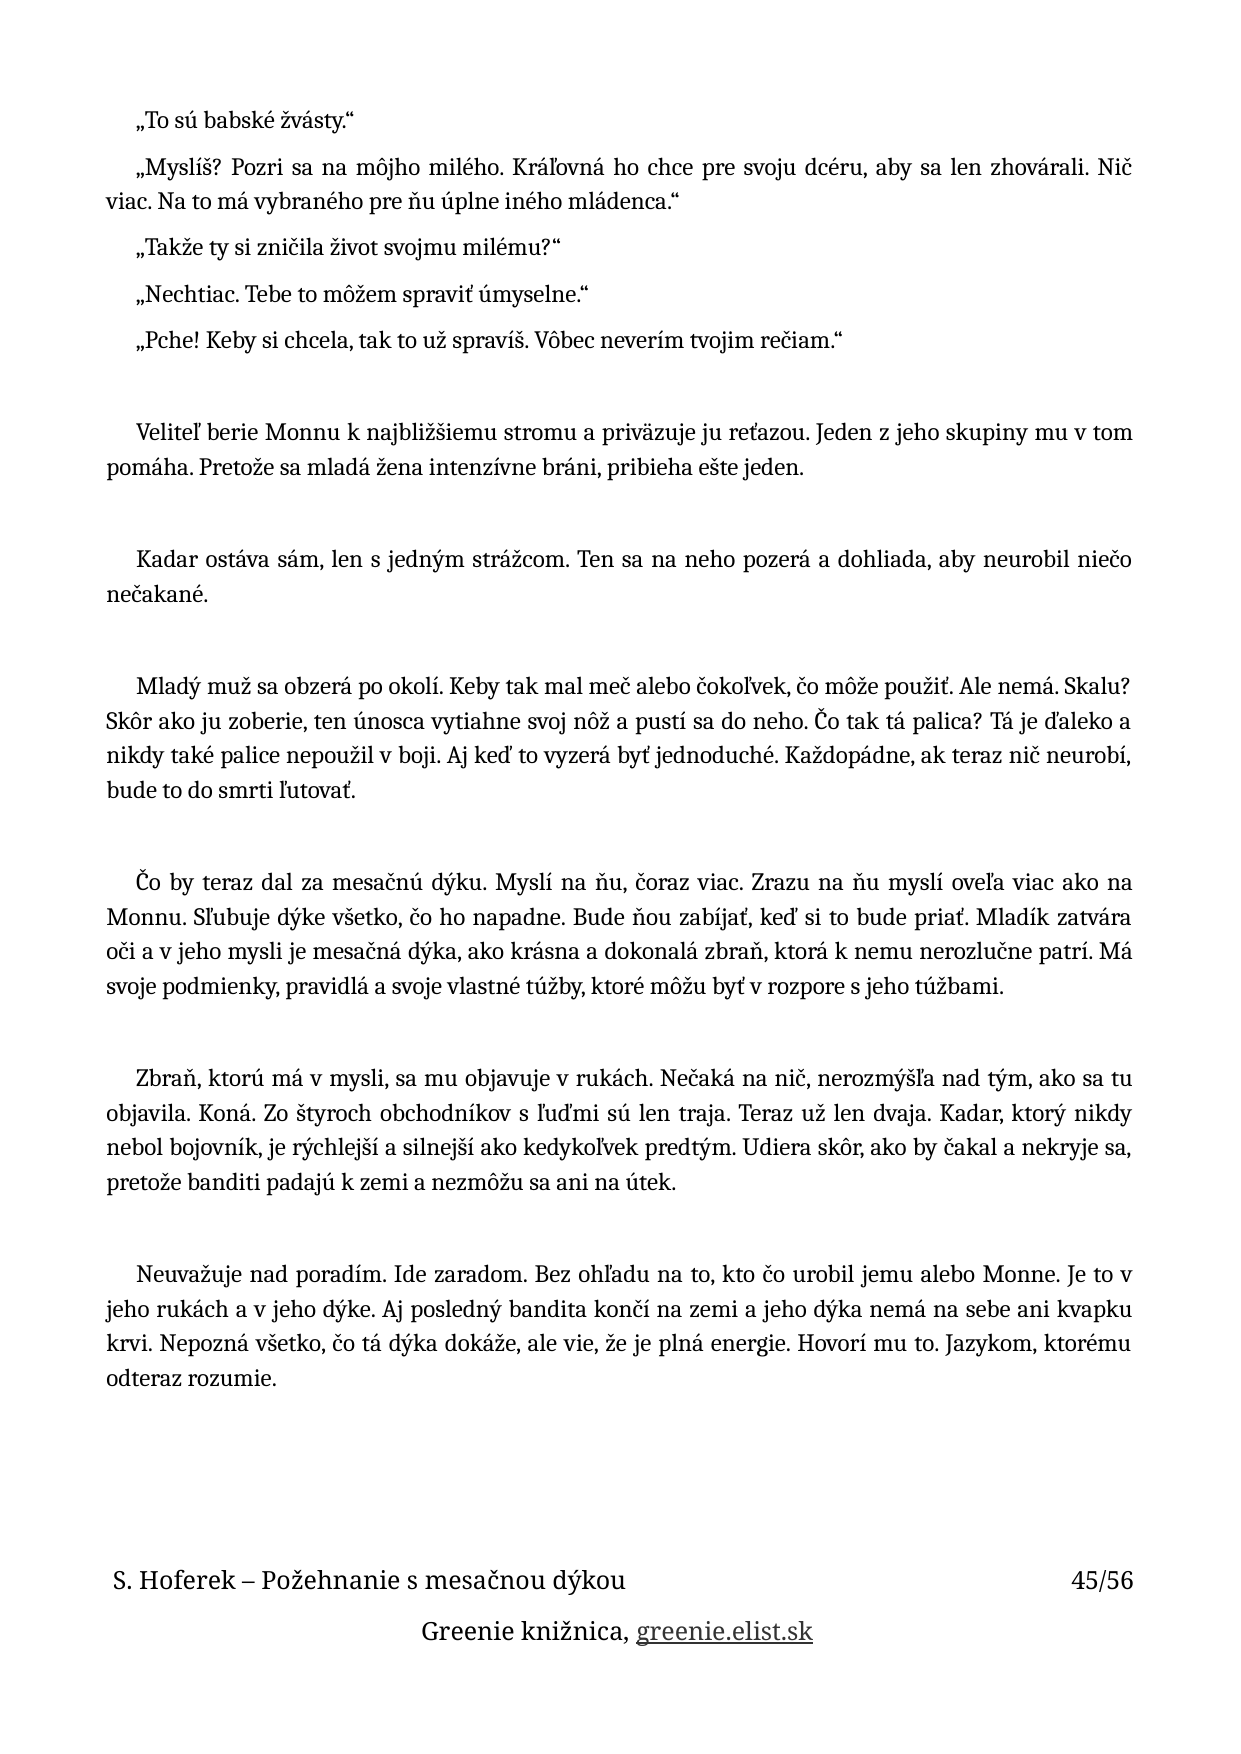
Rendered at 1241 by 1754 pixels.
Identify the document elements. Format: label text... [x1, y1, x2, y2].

text „Pche! Keby si chcela, tak to už spravíš. Vôbec neverím tvojim rečiam.“ [106, 326, 1134, 354]
text Neuvažuje nad poradím. Ide zaradom. Bez ohľadu na to, kto čo urobil jemu alebo Monne. Je to v jeho rukách a v jeho dýke. Aj posledný bandita končí na zemi a jeho dýka nemá na sebe ani kvapku krvi. Nepozná všetko, čo tá dýka dokáže, ale vie, že je plná energie. Hovorí mu to. Jazykom, ktorému odteraz rozumie. [106, 1260, 1134, 1392]
text „Myslíš? Pozri sa na môjho milého. Kráľovná ho chce pre svoju dcéru, aby sa len zhovárali. Nič viac. Na to má vybraného pre ňu úplne iného mládenca.“ [106, 152, 1134, 216]
text „To sú babské žvásty.“ [106, 106, 1134, 135]
text „Nechtiac. Tebe to môžem spraviť úmyselne.“ [106, 279, 1134, 308]
text Mladý muž sa obzerá po okolí. Keby tak mal meč alebo čokoľvek, čo môže použiť. Ale nemá. Skalu? Skôr ako ju zoberie, ten únosca vytiahne svoj nôž a pustí sa do neho. Čo tak tá palica? Tá je ďaleko a nikdy také palice nepoužil v boji. Aj keď to vyzerá byť jednoduché. Každopádne, ak teraz nič neurobí, bude to do smrti ľutovať. [106, 672, 1134, 804]
text Veliteľ berie Monnu k najbližšiemu stromu a priväzuje ju reťazou. Jeden z jeho skupiny mu v tom pomáha. Pretože sa mladá žena intenzívne bráni, pribieha ešte jeden. [106, 418, 1134, 481]
text Kadar ostáva sám, len s jedným strážcom. Ten sa na neho pozerá a dohliada, aby neurobil niečo nečakané. [106, 545, 1134, 608]
text Zbraň, ktorú má v mysli, sa mu objavuje v rukách. Nečaká na nič, nerozmýšľa nad tým, ako sa tu objavila. Koná. Zo štyroch obchodníkov s ľuďmi sú len traja. Teraz už len dvaja. Kadar, ktorý nikdy nebol bojovník, je rýchlejší a silnejší ako kedykoľvek predtým. Udiera skôr, ako by čakal a nekryje sa, pretože banditi padajú k zemi a nezmôžu sa ani na útek. [106, 1064, 1134, 1196]
text Čo by teraz dal za mesačnú dýku. Myslí na ňu, čoraz viac. Zrazu na ňu myslí oveľa viac ako na Monnu. Sľubuje dýke všetko, čo ho napadne. Bude ňou zabíjať, keď si to bude priať. Mladík zatvára oči a v jeho mysli je mesačná dýka, ako krásna a dokonalá zbraň, ktorá k nemu nerozlučne patrí. Má svoje podmienky, pravidlá a svoje vlastné túžby, ktoré môžu byť v rozpore s jeho túžbami. [106, 868, 1134, 1000]
text „Takže ty si zničila život svojmu milému?“ [106, 233, 1134, 262]
